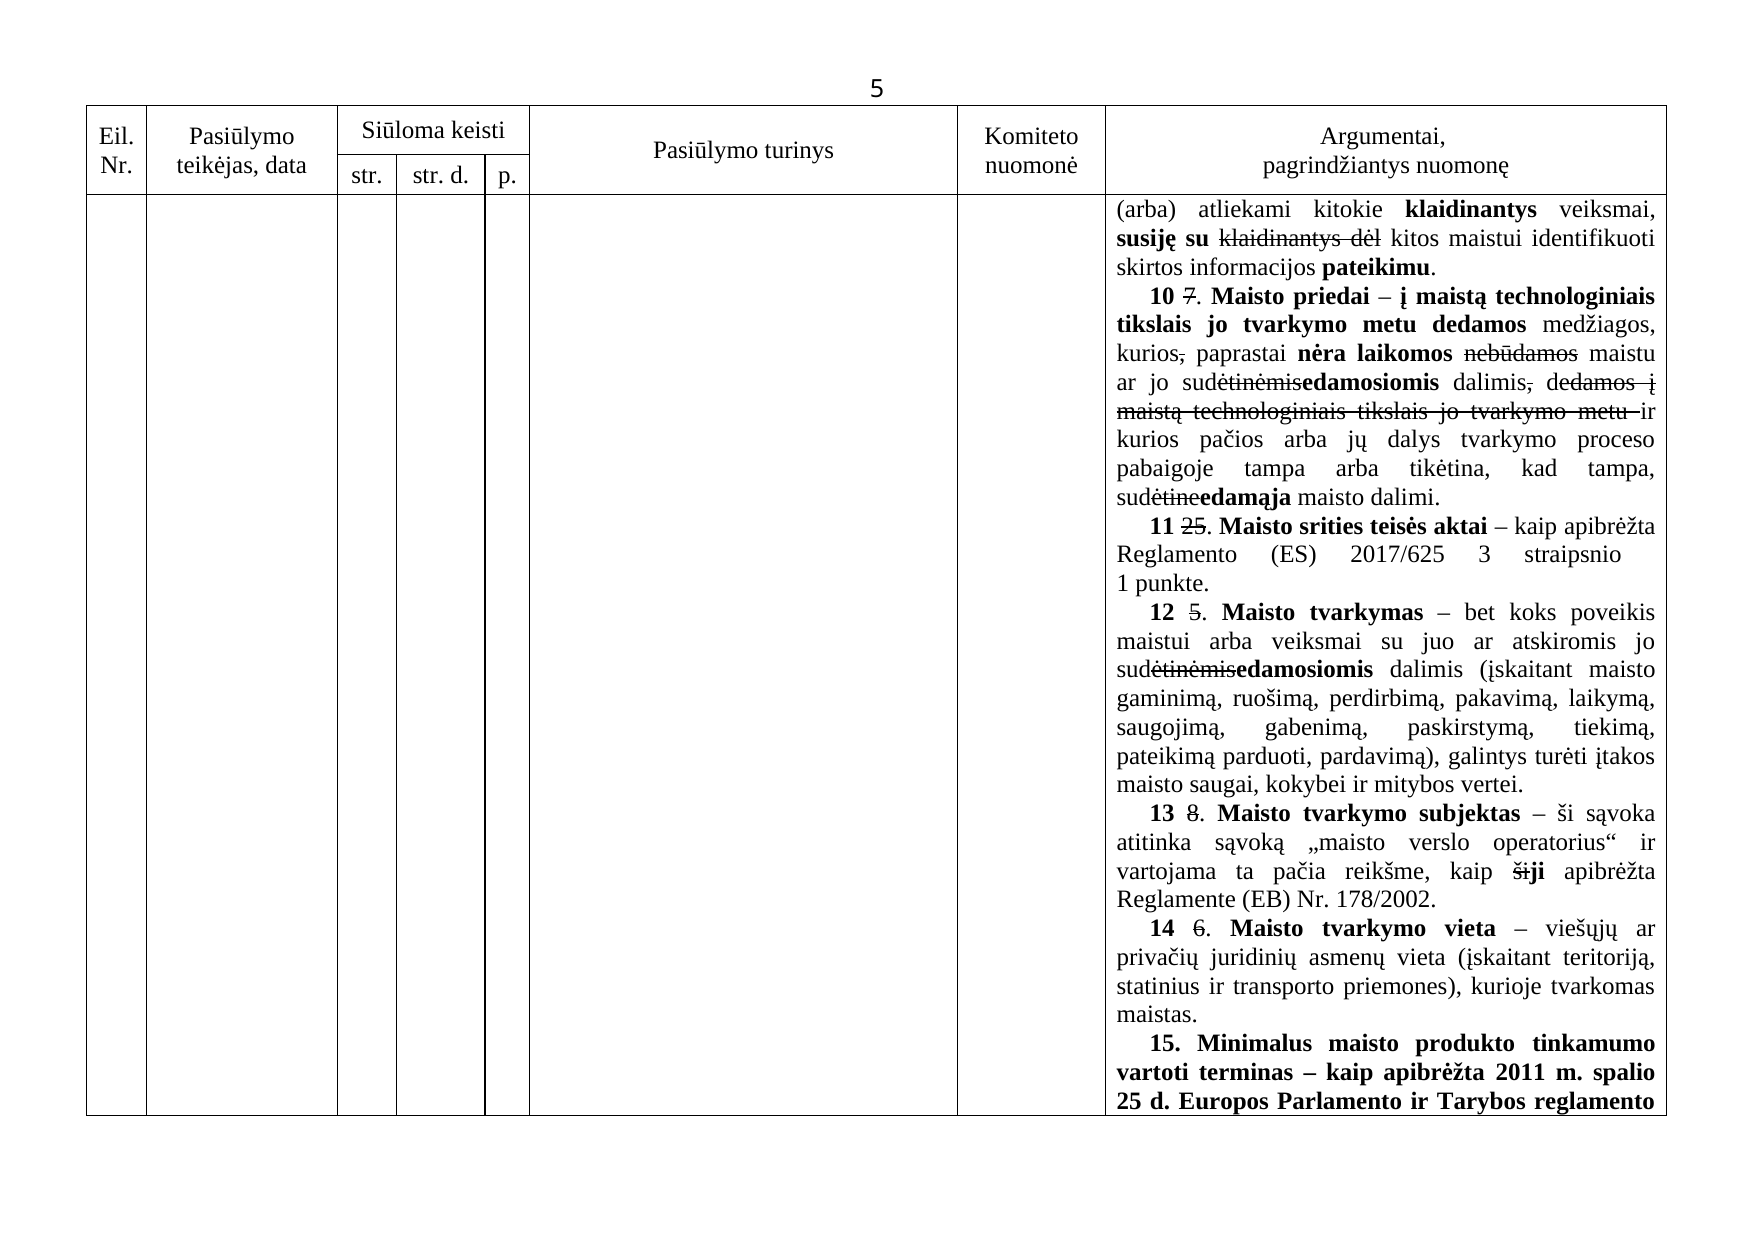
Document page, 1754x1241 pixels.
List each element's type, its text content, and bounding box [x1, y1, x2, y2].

table_cell [486, 195, 529, 1114]
table_header Siūloma keisti [338, 106, 529, 154]
table_header Pasiūlymo teikėjas, data [147, 106, 337, 193]
table_cell [530, 195, 957, 1114]
table_cell (arba) atliekami kitokie klaidinantys veiksmai, susiję su klaidinantys dėl kitos maistui identifikuoti skirtos informacijos pateikimu. 10 7. Maisto priedai – į maistą technologiniais tikslais jo tvarkymo metu dedamos medžiagos, kurios, paprastai nėra laikomos nebūdamos maistu ar jo sudėtinėmisedamosiomis dalimis, dedamos į maistą technologiniais tikslais jo tvarkymo metu ir kurios pačios arba jų dalys tvarkymo proceso pabaigoje tampa arba tikėtina, kad tampa, sudėtineedamąja maisto dalimi. 11 25. Maisto srities teisės aktai – kaip apibrėžta Reglamento (ES) 2017/625 3 straipsnio 1 punkte. 12 5. Maisto tvarkymas – bet koks poveikis maistui arba veiksmai su juo ar atskiromis jo sudėtinėmisedamosiomis dalimis (įskaitant maisto gaminimą, ruošimą, perdirbimą, pakavimą, laikymą, saugojimą, gabenimą, paskirstymą, tiekimą, pateikimą parduoti, pardavimą), galintys turėti įtakos maisto saugai, kokybei ir mitybos vertei. 13 8. Maisto tvarkymo subjektas – ši sąvoka atitinka sąvoką „maisto verslo operatorius“ ir vartojama ta pačia reikšme, kaip šiji apibrėžta Reglamente (EB) Nr. 178/2002. 14 6. Maisto tvarkymo vieta – viešųjų ar privačių juridinių asmenų vieta (įskaitant teritoriją, statinius ir transporto priemones), kurioje tvarkomas maistas. 15. Minimalus maisto produkto tinkamumo vartoti terminas – kaip apibrėžta 2011 m. spalio 25 d. Europos Parlamento ir Tarybos reglamento [1106, 195, 1666, 1114]
table_cell [958, 195, 1105, 1114]
table_header Argumentai, pagrindžiantys nuomonę [1106, 106, 1666, 193]
table_cell [87, 195, 146, 1114]
table_cell [147, 195, 337, 1114]
table_cell str. d. [397, 155, 484, 193]
table_cell str. [338, 155, 396, 193]
table_cell [338, 195, 396, 1114]
table_cell [397, 195, 484, 1114]
table_header Eil. Nr. [87, 106, 146, 193]
table_header Komiteto nuomonė [958, 106, 1105, 193]
table_cell p. [486, 155, 529, 193]
table_header Pasiūlymo turinys [530, 106, 957, 193]
